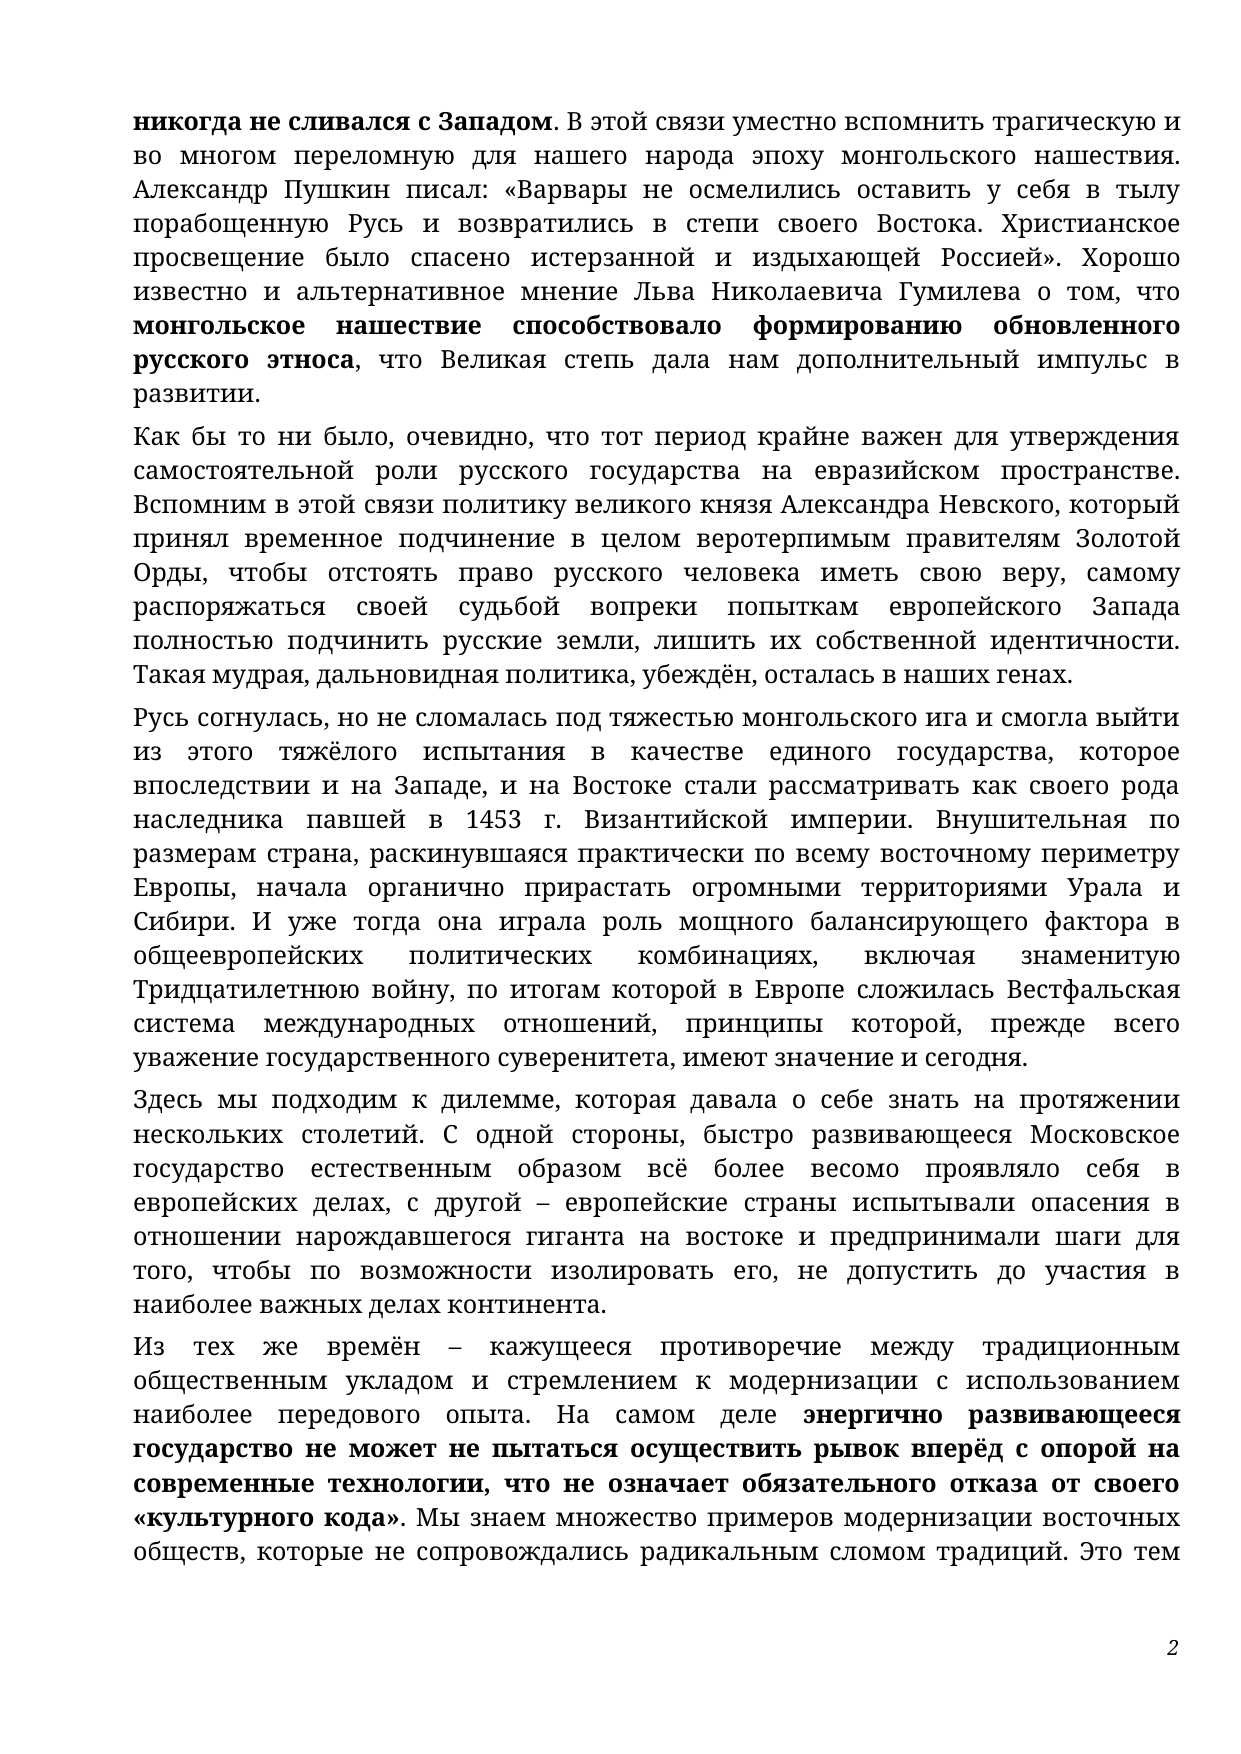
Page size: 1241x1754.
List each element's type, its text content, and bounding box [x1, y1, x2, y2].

text Здесь мы подходим к дилемме, которая давала о себе знать на протяжении нескольких столетий. С одной стороны, быстро развивающееся Московское государство естественным образом всё более весомо проявляло себя в европейских делах, с другой – европейские страны испытывали опасения в отношении нарождавшегося гиганта на востоке и предпринимали шаги для того, чтобы по возможности изолировать его, не допустить до участия в наиболее важных делах континента. [133, 1082, 1181, 1321]
text Как бы то ни было, очевидно, что тот период крайне важен для утверждения самостоятельной роли русского государства на евразийском пространстве. Вспомним в этой связи политику великого князя Александра Невского, который принял временное подчинение в целом веротерпимым правителям Золотой Орды, чтобы отстоять право русского человека иметь свою веру, самому распоряжаться своей судьбой вопреки попыткам европейского Запада полностью подчинить русские земли, лишить их собственной идентичности. Такая мудрая, дальновидная политика, убеждён, осталась в наших генах. [133, 418, 1181, 691]
text Русь согнулась, но не сломалась под тяжестью монгольского ига и смогла выйти из этого тяжёлого испытания в качестве единого государства, которое впоследствии и на Западе, и на Востоке стали рассматривать как своего рода наследника павшей в 1453 г. Византийской империи. Внушительная по размерам страна, раскинувшаяся практически по всему восточному периметру Европы, начала органично прирастать огромными территориями Урала и Сибири. И уже тогда она играла роль мощного балансирующего фактора в общеевропейских политических комбинациях, включая знаменитую Тридцатилетнюю войну, по итогам которой в Европе сложилась Вестфальская система международных отношений, принципы которой, прежде всего уважение государственного суверенитета, имеют значение и сегодня. [133, 699, 1181, 1074]
text никогда не сливался с Западом. В этой связи уместно вспомнить трагическую и во многом переломную для нашего народа эпоху монгольского нашествия. Александр Пушкин писал: «Варвары не осмелились оставить у себя в тылу порабощенную Русь и возвратились в степи своего Востока. Христианское просвещение было спасено истерзанной и издыхающей Россией». Хорошо известно и альтернативное мнение Льва Николаевича Гумилева о том, что монгольское нашествие способствовало формированию обновленного русского этноса, что Великая степь дала нам дополнительный импульс в развитии. [133, 103, 1181, 410]
text Из тех же времён – кажущееся противоречие между традиционным общественным укладом и стремлением к модернизации с использованием наиболее передового опыта. На самом деле энергично развивающееся государство не может не пытаться осуществить рывок вперёд с опорой на современные технологии, что не означает обязательного отказа от своего «культурного кода». Мы знаем множество примеров модернизации восточных обществ, которые не сопровождались радикальным сломом традиций. Это тем [133, 1329, 1181, 1567]
